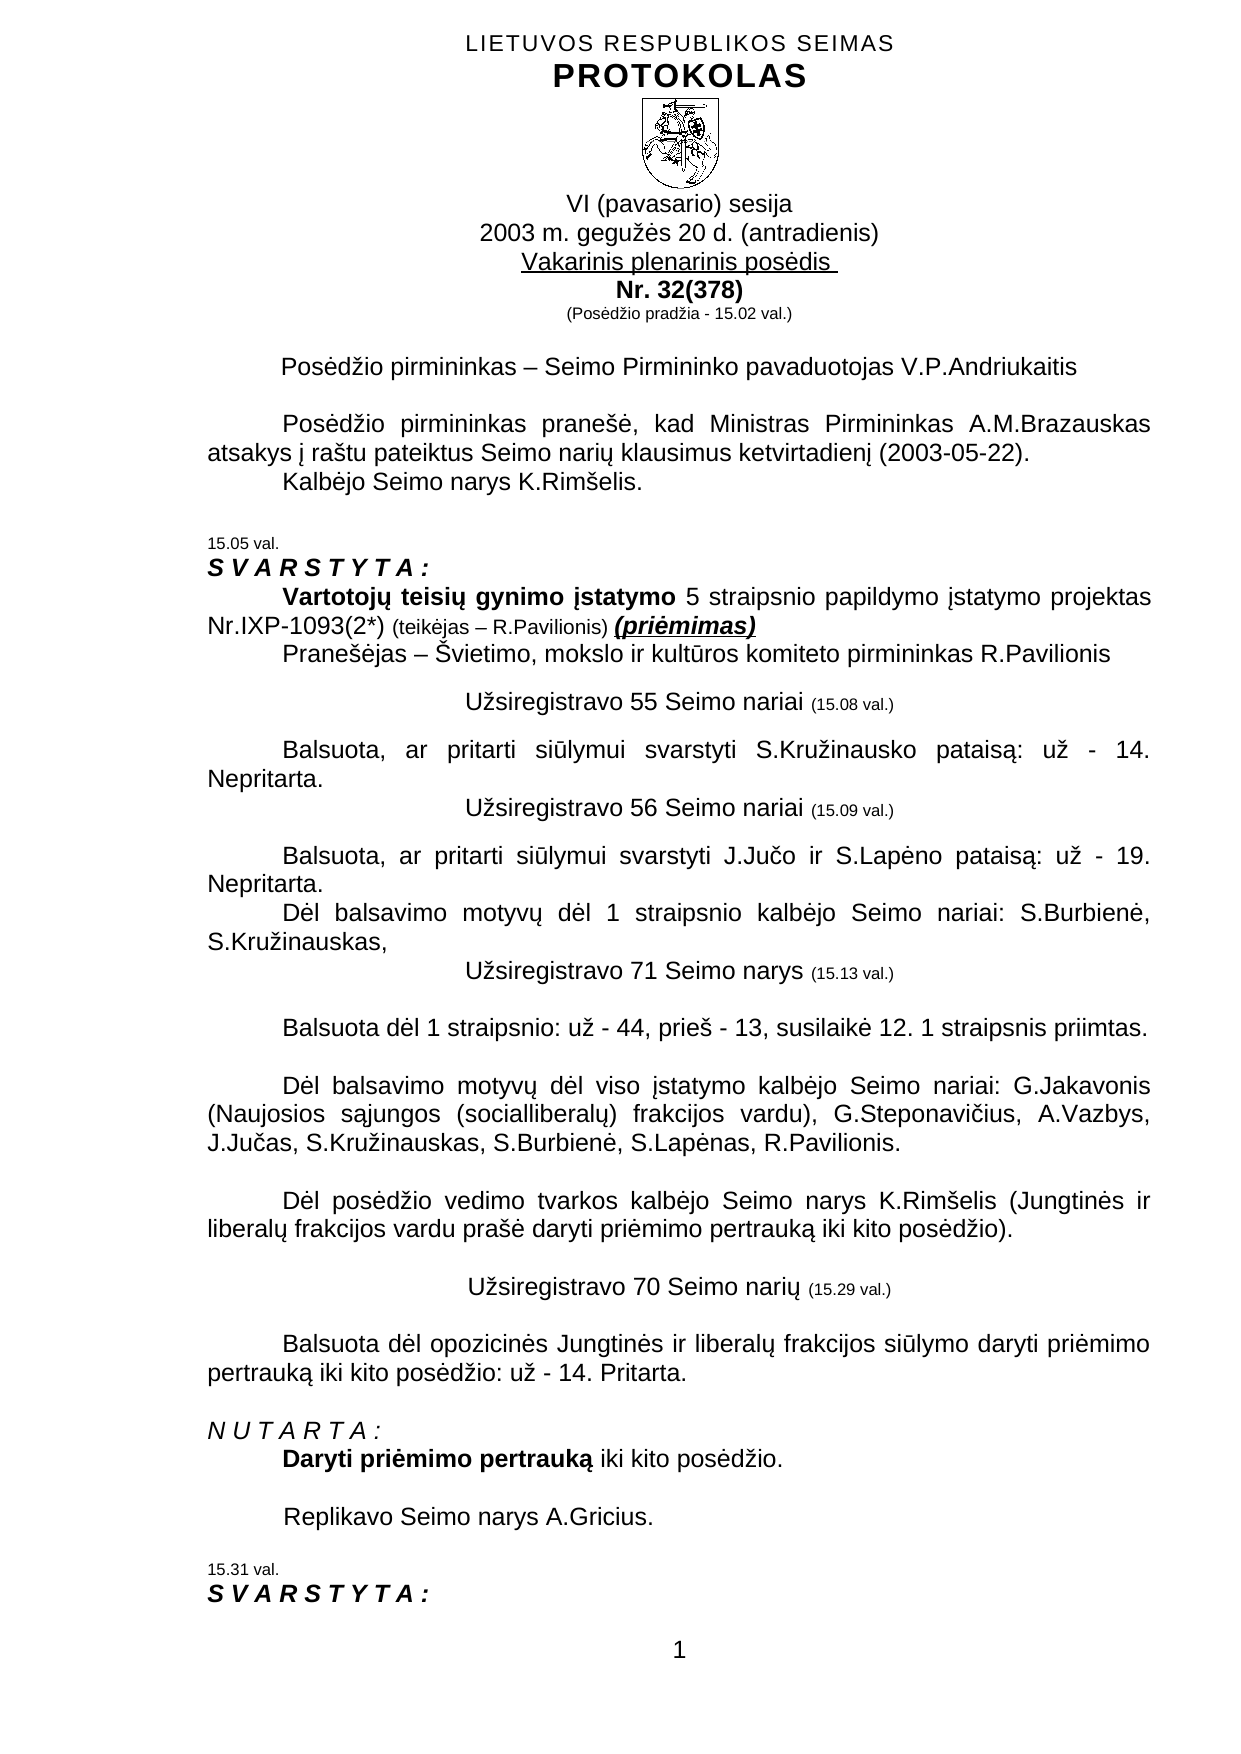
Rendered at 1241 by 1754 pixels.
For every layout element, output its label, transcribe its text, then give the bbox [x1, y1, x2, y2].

text Užsiregistravo 71 Seimo narys (15.13 val.) [207, 956, 1152, 984]
text Dėl posėdžio vedimo tvarkos kalbėjo Seimo narys K.Rimšelis (Jungtinės ir liberalų frakcijos vardu prašė daryti priėmimo pertrauką iki kito posėdžio). [207, 1186, 1152, 1243]
text Posėdžio pirmininkas pranešė, kad Ministras Pirmininkas A.M.Brazauskas atsakys į raštu pateiktus Seimo narių klausimus ketvirtadienį (2003-05-22). [207, 409, 1152, 467]
text Nr. 32(378) [207, 275, 1152, 304]
text Balsuota dėl 1 straipsnio: už - 44, prieš - 13, susilaikė 12. 1 straipsnis priimtas. [207, 1013, 1152, 1042]
text S V A R S T Y T A : [207, 553, 1152, 582]
text S V A R S T Y T A : [207, 1579, 1152, 1607]
text Užsiregistravo 55 Seimo nariai (15.08 val.) [207, 687, 1152, 716]
text Dėl balsavimo motyvų dėl 1 straipsnio kalbėjo Seimo nariai: S.Burbienė, S.Kružinauskas, [207, 898, 1152, 956]
text Užsiregistravo 56 Seimo nariai (15.09 val.) [207, 793, 1152, 822]
text Kalbėjo Seimo narys K.Rimšelis. [207, 467, 1152, 496]
text Posėdžio pirmininkas – Seimo Pirmininko pavaduotojas V.P.Andriukaitis [207, 352, 1152, 381]
text Daryti priėmimo pertrauką iki kito posėdžio. [207, 1444, 1152, 1473]
text Dėl balsavimo motyvų dėl viso įstatymo kalbėjo Seimo nariai: G.Jakavonis (Naujosios sąjungos (socialliberalų) frakcijos vardu), G.Steponavičius, A.Vazbys, J.Jučas, S.Kružinauskas, S.Burbienė, S.Lapėnas, R.Pavilionis. [207, 1071, 1152, 1157]
text Užsiregistravo 70 Seimo narių (15.29 val.) [207, 1272, 1152, 1301]
text 2003 m. gegužės 20 d. (antradienis) [207, 218, 1152, 246]
text Balsuota dėl opozicinės Jungtinės ir liberalų frakcijos siūlymo daryti priėmimo pertrauką iki kito posėdžio: už - 14. Pritarta. [207, 1329, 1152, 1387]
text 15.05 val. [207, 534, 1152, 553]
text Pranešėjas – Švietimo, mokslo ir kultūros komiteto pirmininkas R.Pavilionis [207, 639, 1152, 668]
text Replikavo Seimo narys A.Gricius. [207, 1502, 1152, 1531]
text 15.31 val. [207, 1559, 1152, 1579]
text Vartotojų teisių gynimo įstatymo 5 straipsnio papildymo įstatymo projektas Nr.IXP-1093(2*) (teikėjas – R.Pavilionis) (priėmimas) [207, 582, 1152, 639]
text N U T A R T A : [207, 1416, 1152, 1444]
text PROTOKOLAS [207, 56, 1152, 95]
text VI (pavasario) sesija [207, 95, 1152, 218]
text Balsuota, ar pritarti siūlymui svarstyti J.Jučo ir S.Lapėno pataisą: už - 19. Nepritarta. [207, 841, 1152, 898]
text LIETUVOS RESPUBLIKOS SEIMAS [207, 30, 1152, 56]
text Balsuota, ar pritarti siūlymui svarstyti S.Kružinausko pataisą: už - 14. Nepritarta. [207, 735, 1152, 793]
text (Posėdžio pradžia - 15.02 val.) [207, 304, 1152, 323]
text Vakarinis plenarinis posėdis [207, 246, 1152, 275]
